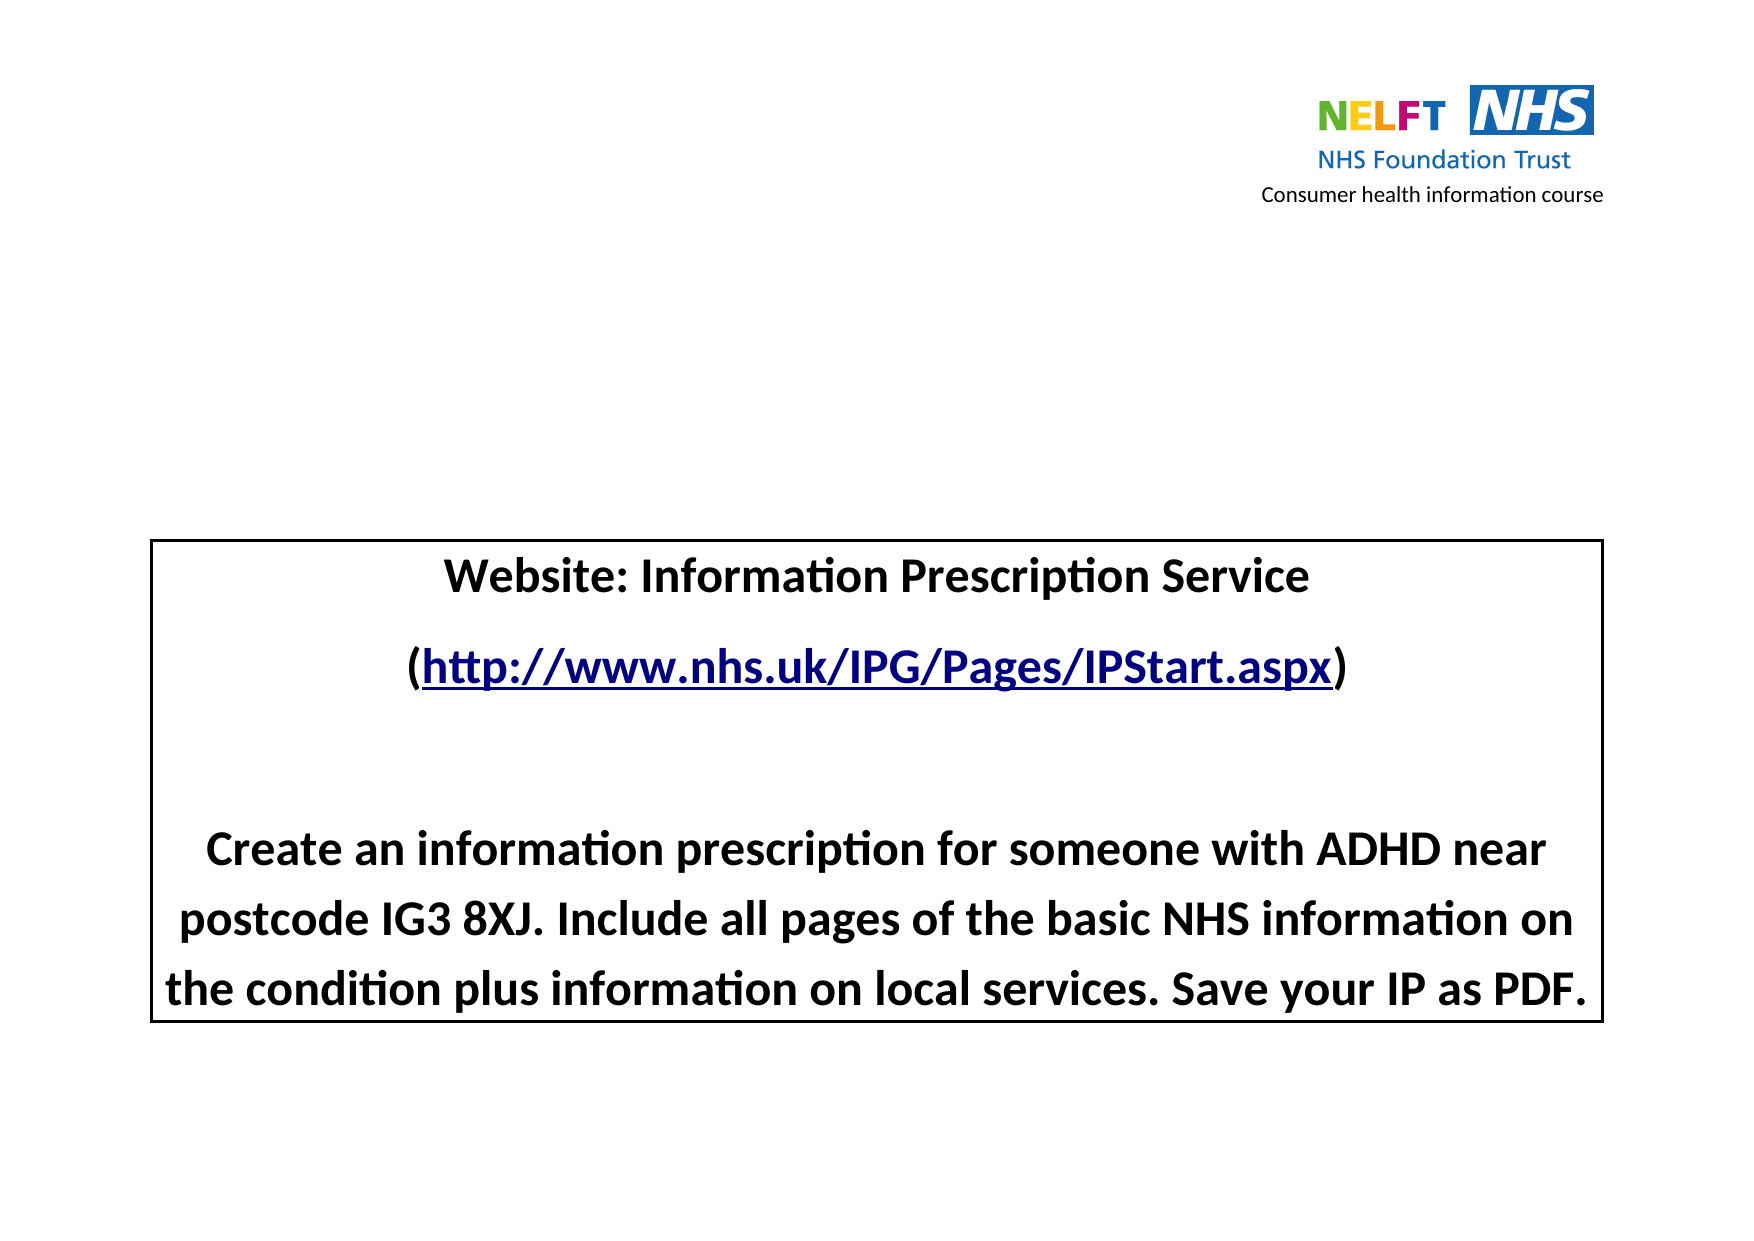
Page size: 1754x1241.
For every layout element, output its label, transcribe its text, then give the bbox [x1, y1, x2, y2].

text Create an information prescription for someone with ADHD near postcode IG3 8XJ. Include all pages of the basic NHS information on the condition plus information on local services. Save your IP as PDF. [153, 812, 1601, 1020]
text Website: Information Prescription Service [153, 542, 1601, 605]
text (http://www.nhs.uk/IPG/Pages/IPStart.aspx) [153, 630, 1601, 696]
